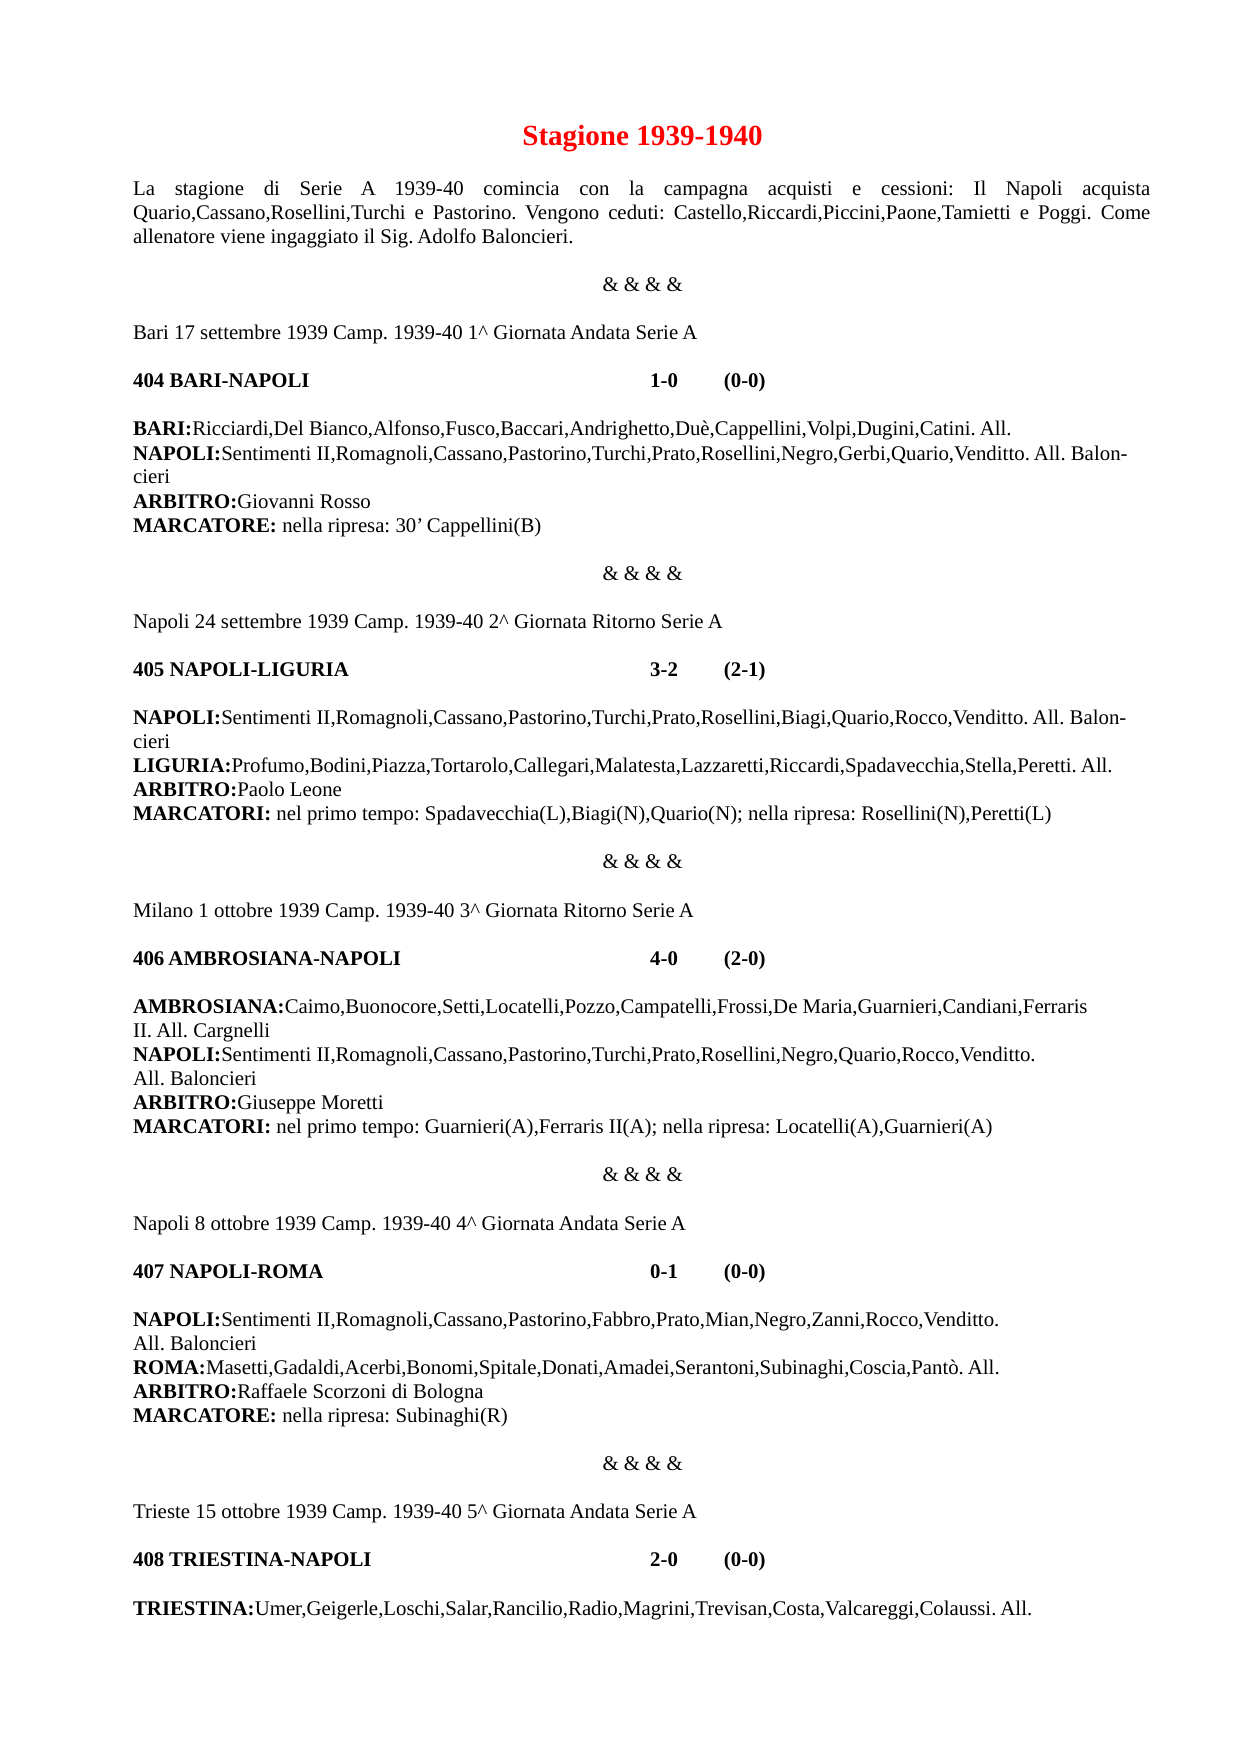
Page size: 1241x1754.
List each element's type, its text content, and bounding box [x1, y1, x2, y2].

text Napoli 8 ottobre 1939 Camp. 1939-40 4^ Giornata Andata Serie A [133, 1210, 1152, 1234]
text AMBROSIANA:Caimo,Buonocore,Setti,Locatelli,Pozzo,Campatelli,Frossi,De Maria,Guarnieri,Candiani,Ferraris [133, 994, 1152, 1018]
text ARBITRO:Giuseppe Moretti [133, 1090, 1152, 1114]
text La stagione di Serie A 1939-40 comincia con la campagna acquisti e cessioni: Il Napoli acquista Quario,Cassano,Rosellini,Turchi e Pastorino. Vengono ceduti: Castello,Riccardi,Piccini,Paone,Tamietti e Poggi. Come allenatore viene ingaggiato il Sig. Adolfo Baloncieri. [133, 176, 1152, 248]
text 408 TRIESTINA-NAPOLI 2-0 (0-0) [133, 1547, 1152, 1571]
text MARCATORI: nel primo tempo: Guarnieri(A),Ferraris II(A); nella ripresa: Locatelli(A),Guarnieri(A) [133, 1114, 1152, 1138]
text Trieste 15 ottobre 1939 Camp. 1939-40 5^ Giornata Andata Serie A [133, 1499, 1152, 1523]
text ARBITRO:Raffaele Scorzoni di Bologna [133, 1379, 1152, 1403]
text LIGURIA:Profumo,Bodini,Piazza,Tortarolo,Callegari,Malatesta,Lazzaretti,Riccardi,Spadavecchia,Stella,Peretti. All. [133, 753, 1152, 777]
text BARI:Ricciardi,Del Bianco,Alfonso,Fusco,Baccari,Andrighetto,Duè,Cappellini,Volpi,Dugini,Catini. All. [133, 416, 1152, 440]
text NAPOLI:Sentimenti II,Romagnoli,Cassano,Pastorino,Fabbro,Prato,Mian,Negro,Zanni,Rocco,Venditto. [133, 1307, 1152, 1331]
text & & & & [133, 849, 1152, 873]
text MARCATORI: nel primo tempo: Spadavecchia(L),Biagi(N),Quario(N); nella ripresa: Rosellini(N),Peretti(L) [133, 801, 1152, 825]
text TRIESTINA:Umer,Geigerle,Loschi,Salar,Rancilio,Radio,Magrini,Trevisan,Costa,Valcareggi,Colaussi. All. [133, 1595, 1152, 1619]
text & & & & [133, 1451, 1152, 1475]
text NAPOLI:Sentimenti II,Romagnoli,Cassano,Pastorino,Turchi,Prato,Rosellini,Negro,Quario,Rocco,Venditto. [133, 1042, 1152, 1066]
text & & & & [133, 1162, 1152, 1186]
text Milano 1 ottobre 1939 Camp. 1939-40 3^ Giornata Ritorno Serie A [133, 898, 1152, 922]
text 407 NAPOLI-ROMA 0-1 (0-0) [133, 1258, 1152, 1283]
text Napoli 24 settembre 1939 Camp. 1939-40 2^ Giornata Ritorno Serie A [133, 609, 1152, 633]
text cieri [133, 464, 1152, 488]
text All. Baloncieri [133, 1331, 1152, 1355]
text cieri [133, 729, 1152, 753]
text & & & & [133, 272, 1152, 296]
text Stagione 1939-1940 [133, 118, 1152, 152]
text NAPOLI:Sentimenti II,Romagnoli,Cassano,Pastorino,Turchi,Prato,Rosellini,Biagi,Quario,Rocco,Venditto. All. Balon- [133, 705, 1152, 729]
text II. All. Cargnelli [133, 1018, 1152, 1042]
text Bari 17 settembre 1939 Camp. 1939-40 1^ Giornata Andata Serie A [133, 320, 1152, 344]
text ARBITRO:Paolo Leone [133, 777, 1152, 801]
text ROMA:Masetti,Gadaldi,Acerbi,Bonomi,Spitale,Donati,Amadei,Serantoni,Subinaghi,Coscia,Pantò. All. [133, 1355, 1152, 1379]
text All. Baloncieri [133, 1066, 1152, 1090]
text & & & & [133, 561, 1152, 585]
text 405 NAPOLI-LIGURIA 3-2 (2-1) [133, 657, 1152, 681]
text ARBITRO:Giovanni Rosso [133, 488, 1152, 513]
text NAPOLI:Sentimenti II,Romagnoli,Cassano,Pastorino,Turchi,Prato,Rosellini,Negro,Gerbi,Quario,Venditto. All. Balon- [133, 440, 1152, 464]
text 406 AMBROSIANA-NAPOLI 4-0 (2-0) [133, 946, 1152, 970]
text 404 BARI-NAPOLI 1-0 (0-0) [133, 368, 1152, 392]
text MARCATORE: nella ripresa: 30’ Cappellini(B) [133, 513, 1152, 537]
text MARCATORE: nella ripresa: Subinaghi(R) [133, 1403, 1152, 1427]
